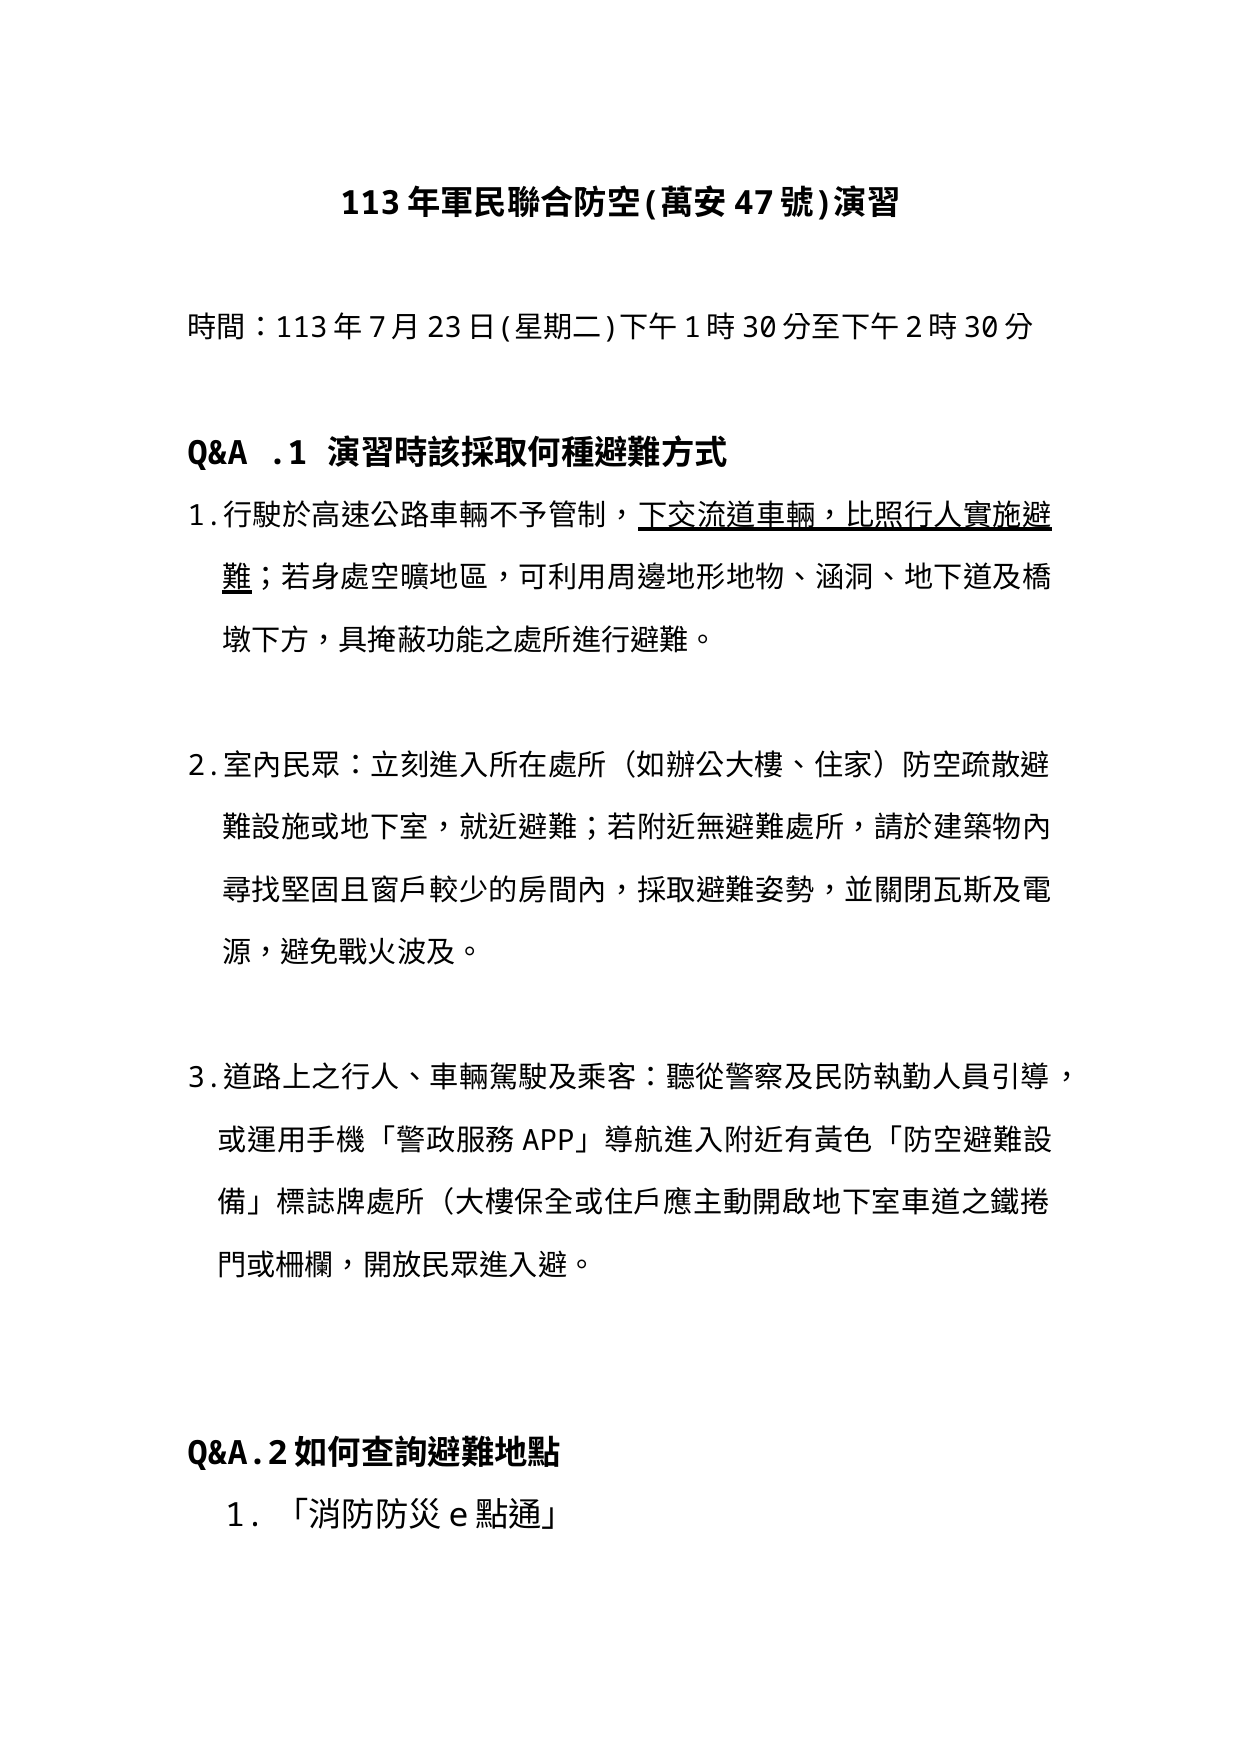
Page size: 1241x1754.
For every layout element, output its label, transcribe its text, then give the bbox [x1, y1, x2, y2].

text 2.室內民眾：立刻進入所在處所（如辦公大樓、住家）防空疏散避難設施或地下室，就近避難；若附近無避難處所，請於建築物內尋找堅固且窗戶較少的房間內，採取避難姿勢，並關閉瓦斯及電源，避免戰火波及。 [187, 721, 1053, 971]
text 1.行駛於高速公路車輛不予管制，下交流道車輛，比照行人實施避難；若身處空曠地區，可利用周邊地形地物、涵洞、地下道及橋墩下方，具掩蔽功能之處所進行避難。 [187, 471, 1053, 658]
text 時間：113年7月23日(星期二)下午1時30分至下午2時30分 [187, 283, 1053, 346]
text Q&A .1 演習時該採取何種避難方式 [187, 408, 1053, 471]
text 3.道路上之行人、車輛駕駛及乘客：聽從警察及民防執勤人員引導，或運用手機「警政服務APP」導航進入附近有黃色「防空避難設備」標誌牌處所（大樓保全或住戶應主動開啟地下室車道之鐵捲門或柵欄，開放民眾進入避。 [187, 1033, 1053, 1283]
list 「消防防災e點通」 [225, 1471, 1053, 1533]
text Q&A.2如何查詢避難地點 [187, 1408, 1053, 1471]
text 113年軍民聯合防空(萬安47號)演習 [187, 158, 1053, 221]
